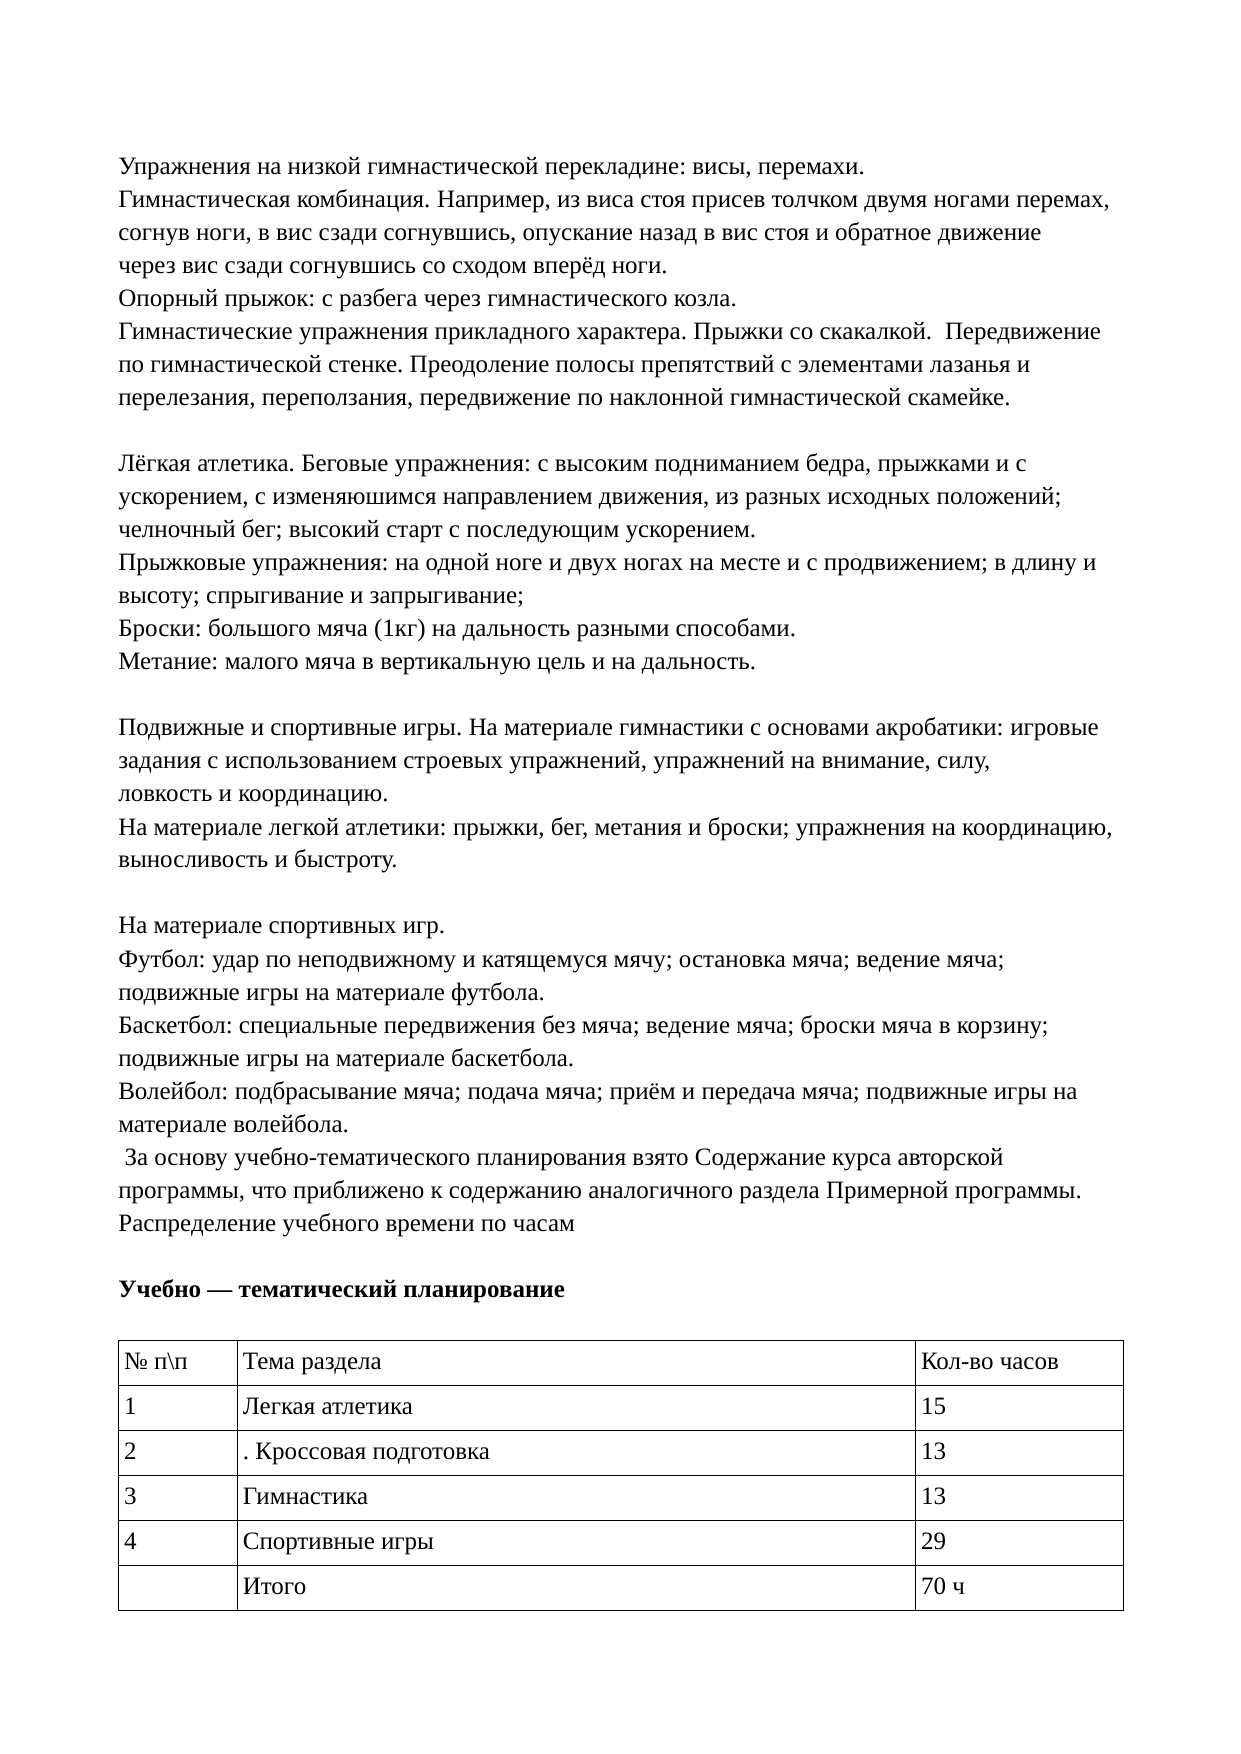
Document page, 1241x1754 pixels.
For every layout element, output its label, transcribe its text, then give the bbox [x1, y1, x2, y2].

table_cell 15 [916, 1386, 1123, 1430]
text Опорный прыжок: с разбега через гимнастического козла. [118, 283, 1122, 312]
table_cell 3 [119, 1476, 237, 1520]
table_cell 13 [916, 1476, 1123, 1520]
table_header Тема раздела [238, 1341, 915, 1385]
table_cell Спортивные игры [238, 1521, 915, 1565]
text Гимнастическая комбинация. Например, из виса стоя присев толчком двумя ногами перемах, согнув ноги, в вис сзади согнувшись, опускание назад в вис стоя и обратное движение через вис сзади согнувшись со сходом вперёд ноги. [118, 184, 1122, 279]
text Упражнения на низкой гимнастической перекладине: висы, перемахи. [118, 151, 1122, 180]
text Лёгкая атлетика. Беговые упражнения: с высоким подниманием бедра, прыжками и с ускорением, с изменяюшимся направлением движения, из разных исходных положений; челночный бег; высокий старт с последующим ускорением. [118, 448, 1122, 543]
table_cell 70 ч [916, 1566, 1123, 1610]
table_cell 2 [119, 1431, 237, 1475]
text Баскетбол: специальные передвижения без мяча; ведение мяча; броски мяча в корзину; подвижные игры на материале баскетбола. [118, 1010, 1122, 1071]
text Волейбол: подбрасывание мяча; подача мяча; приём и передача мяча; подвижные игры на материале волейбола. [118, 1076, 1122, 1137]
table_cell 1 [119, 1386, 237, 1430]
text Футбол: удар по неподвижному и катящемуся мячу; остановка мяча; ведение мяча; подвижные игры на материале футбола. [118, 944, 1122, 1005]
text На материале спортивных игр. [118, 911, 1122, 939]
text Метание: малого мяча в вертикальную цель и на дальность. [118, 646, 1122, 675]
table_cell 4 [119, 1521, 237, 1565]
table_cell Итого [238, 1566, 915, 1610]
text За основу учебно-тематического планирования взято Содержание курса авторской программы, что приближено к содержанию аналогичного раздела Примерной программы. [118, 1142, 1122, 1203]
text Подвижные и спортивные игры. На материале гимнастики с основами акробатики: игровые задания с использованием строевых упражнений, упражнений на внимание, силу, ловкость и координацию. [118, 712, 1122, 807]
table_header Кол-во часов [916, 1341, 1123, 1385]
table_cell Гимнастика [238, 1476, 915, 1520]
table_header № п\п [119, 1341, 237, 1385]
text Прыжковые упражнения: на одной ноге и двух ногах на месте и с продвижением; в длину и высоту; спрыгивание и запрыгивание; [118, 547, 1122, 609]
table_cell . Кроссовая подготовка [238, 1431, 915, 1475]
text Распределение учебного времени по часам [118, 1208, 1122, 1237]
table_cell Легкая атлетика [238, 1386, 915, 1430]
table_cell [119, 1566, 237, 1610]
text Броски: большого мяча (1кг) на дальность разными способами. [118, 613, 1122, 642]
table_cell 29 [916, 1521, 1123, 1565]
table_cell 13 [916, 1431, 1123, 1475]
text Учебно — тематический планирование [118, 1274, 1122, 1303]
text На материале легкой атлетики: прыжки, бег, метания и броски; упражнения на координацию, выносливость и быстроту. [118, 812, 1122, 873]
text Гимнастические упражнения прикладного характера. Прыжки со скакалкой. Передвижение по гимнастической стенке. Преодоление полосы препятствий с элементами лазанья и перелезания, переползания, передвижение по наклонной гимнастической скамейке. [118, 316, 1122, 411]
